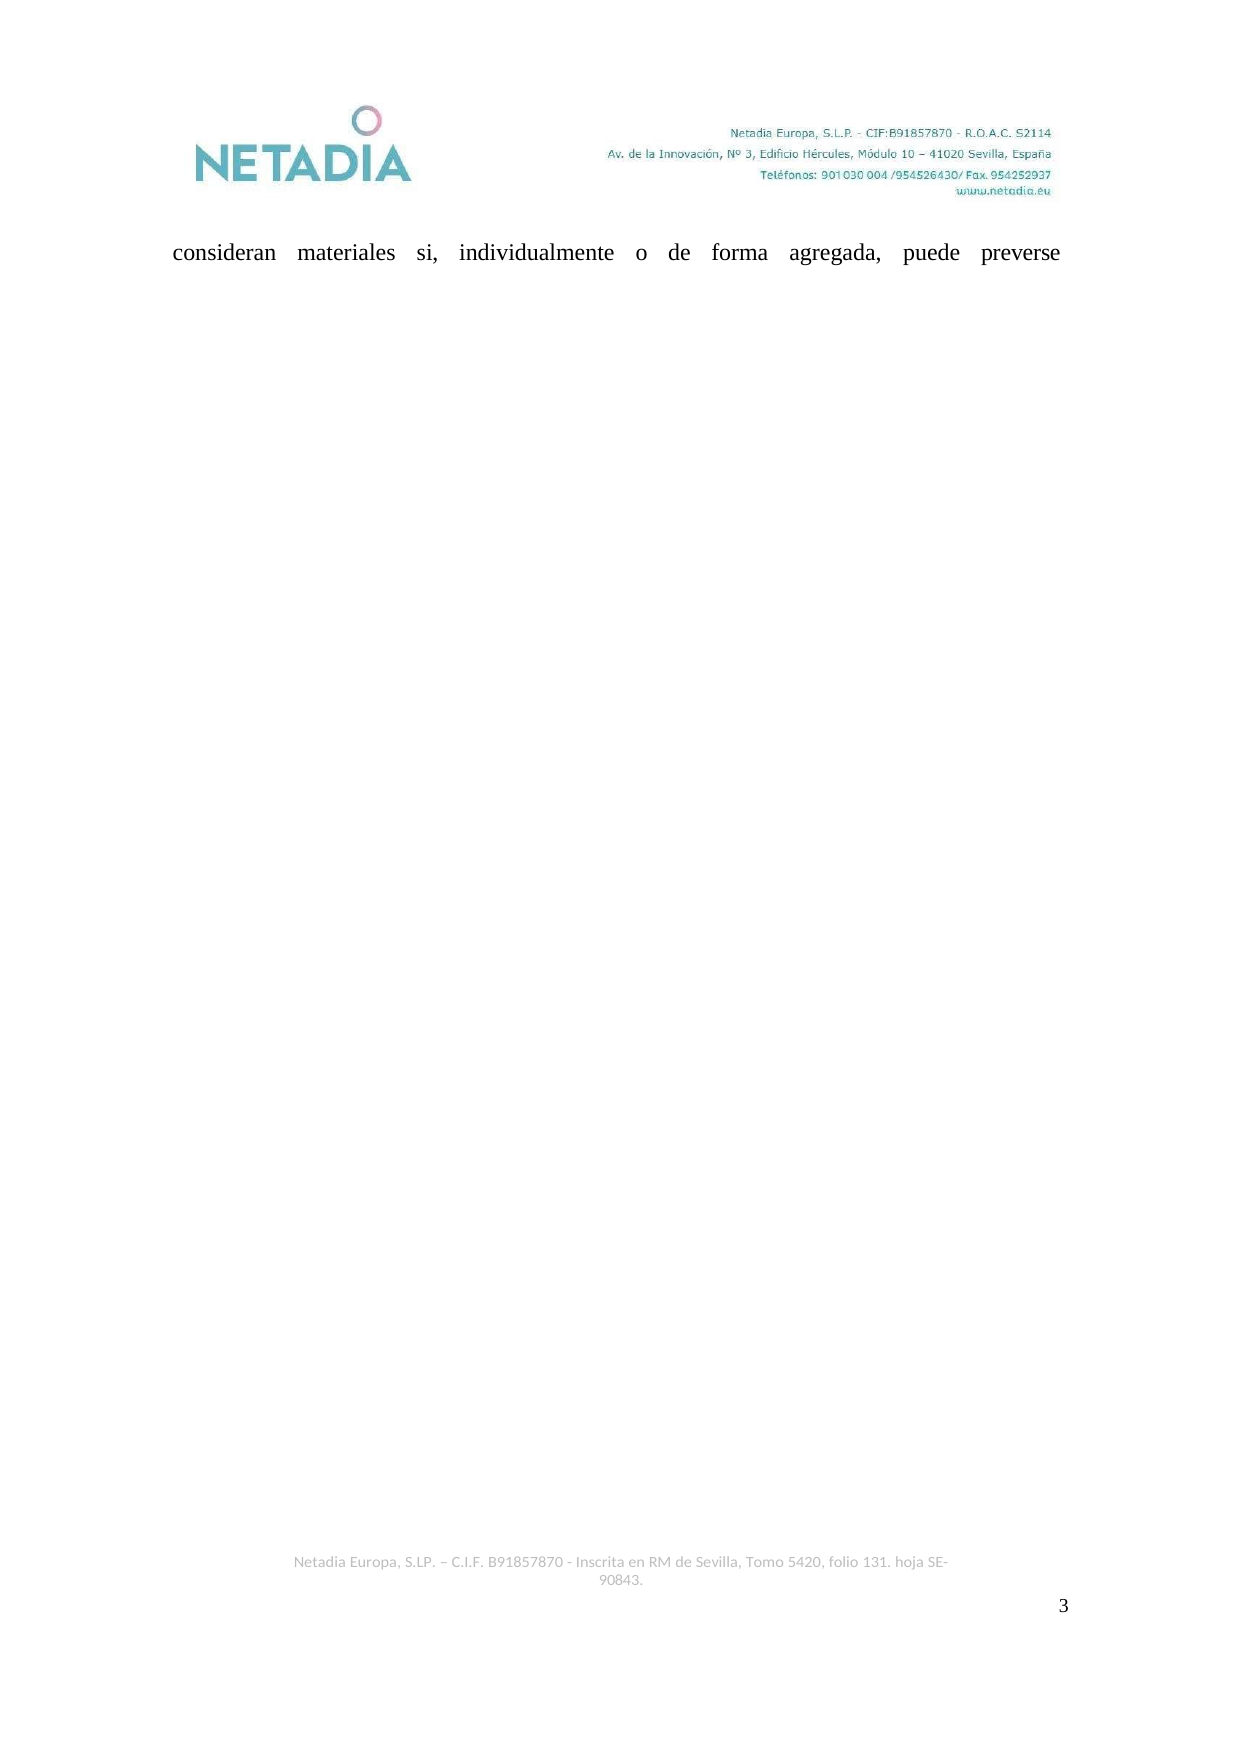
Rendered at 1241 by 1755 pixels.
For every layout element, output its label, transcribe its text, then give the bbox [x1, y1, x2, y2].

text consideran materiales si, individualmente o de forma agregada, puede preverse [172, 238, 1069, 265]
